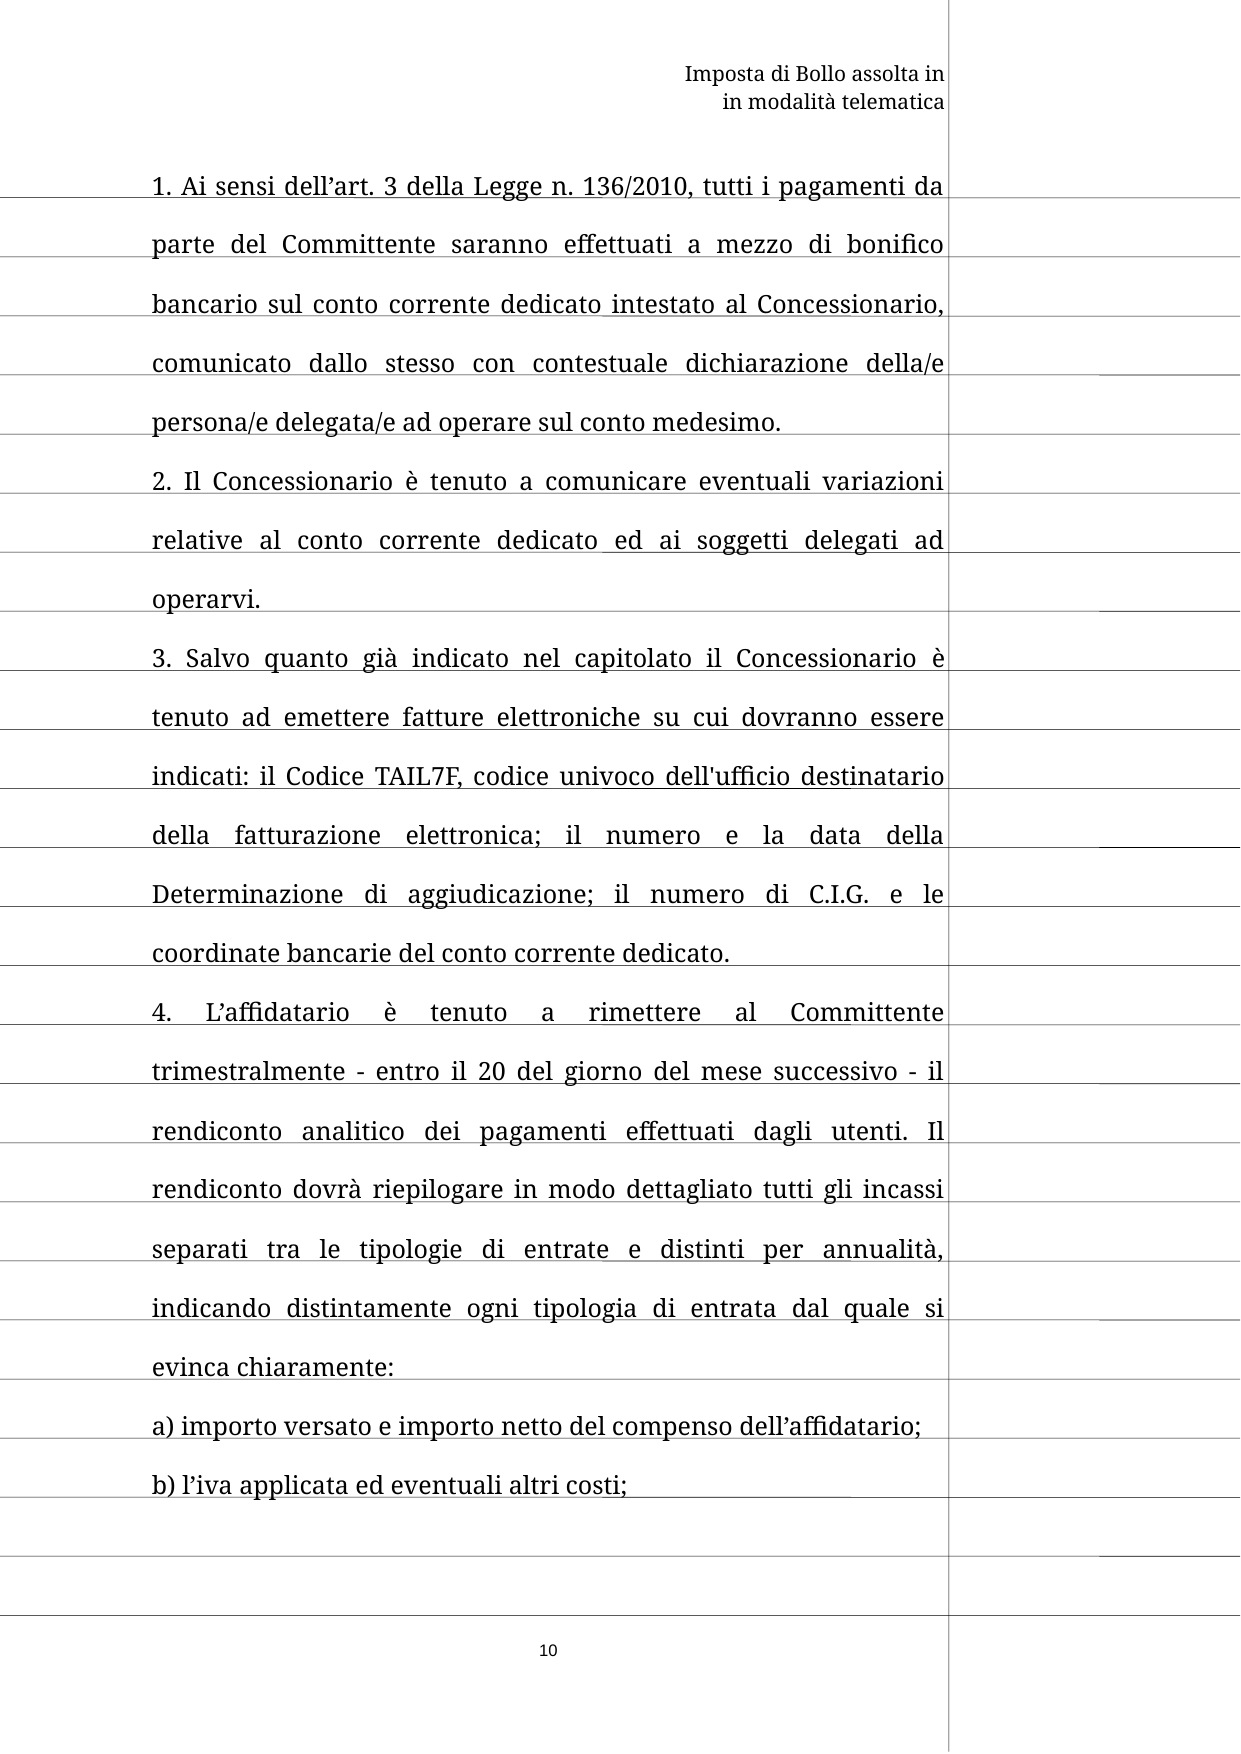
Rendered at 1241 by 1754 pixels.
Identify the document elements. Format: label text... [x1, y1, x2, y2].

text parte del Committente saranno effettuati a mezzo di bonifico [152, 198, 945, 256]
text [152, 612, 945, 620]
text comunicato dallo stesso con contestuale dichiarazione della/e [152, 317, 945, 374]
text indicando distintamente ogni tipologia di entrata dal quale si [152, 1262, 945, 1319]
text relative al conto corrente dedicato ed ai soggetti delegati ad [152, 494, 945, 552]
text Determinazione di aggiudicazione; il numero di C.I.G. e le [152, 848, 945, 906]
text separati tra le tipologie di entrate e distinti per annualità, [152, 1203, 945, 1260]
text della fatturazione elettronica; il numero e la data della [152, 789, 945, 847]
text rendiconto dovrà riepilogare in modo dettagliato tutti gli incassi [152, 1144, 945, 1201]
text rendiconto analitico dei pagamenti effettuati dagli utenti. Il [152, 1084, 945, 1142]
text [152, 1498, 945, 1506]
text b) l’iva applicata ed eventuali altri costi; [152, 1447, 945, 1497]
text indicati: il Codice TAIL7F, codice univoco dell'ufficio destinatario [152, 730, 945, 788]
text 1. Ai sensi dell’art. 3 della Legge n. 136/2010, tutti i pagamenti da [152, 148, 945, 197]
text [152, 1439, 945, 1447]
text persona/e delegata/e ad operare sul conto medesimo. [152, 376, 945, 433]
text tenuto ad emettere fatture elettroniche su cui dovranno essere [152, 671, 945, 729]
text [152, 435, 945, 443]
text 3. Salvo quanto già indicato nel capitolato il Concessionario è [152, 620, 945, 670]
text trimestralmente - entro il 20 del giorno del mese successivo - il [152, 1025, 945, 1083]
text evinca chiaramente: [152, 1321, 945, 1378]
text 4. L’affidatario è tenuto a rimettere al Committente [152, 974, 945, 1024]
text 2. Il Concessionario è tenuto a comunicare eventuali variazioni [152, 443, 945, 492]
text coordinate bancarie del conto corrente dedicato. [152, 907, 945, 965]
text a) importo versato e importo netto del compenso dell’affidatario; [152, 1388, 945, 1437]
text operarvi. [152, 553, 945, 610]
text bancario sul conto corrente dedicato intestato al Concessionario, [152, 258, 945, 315]
